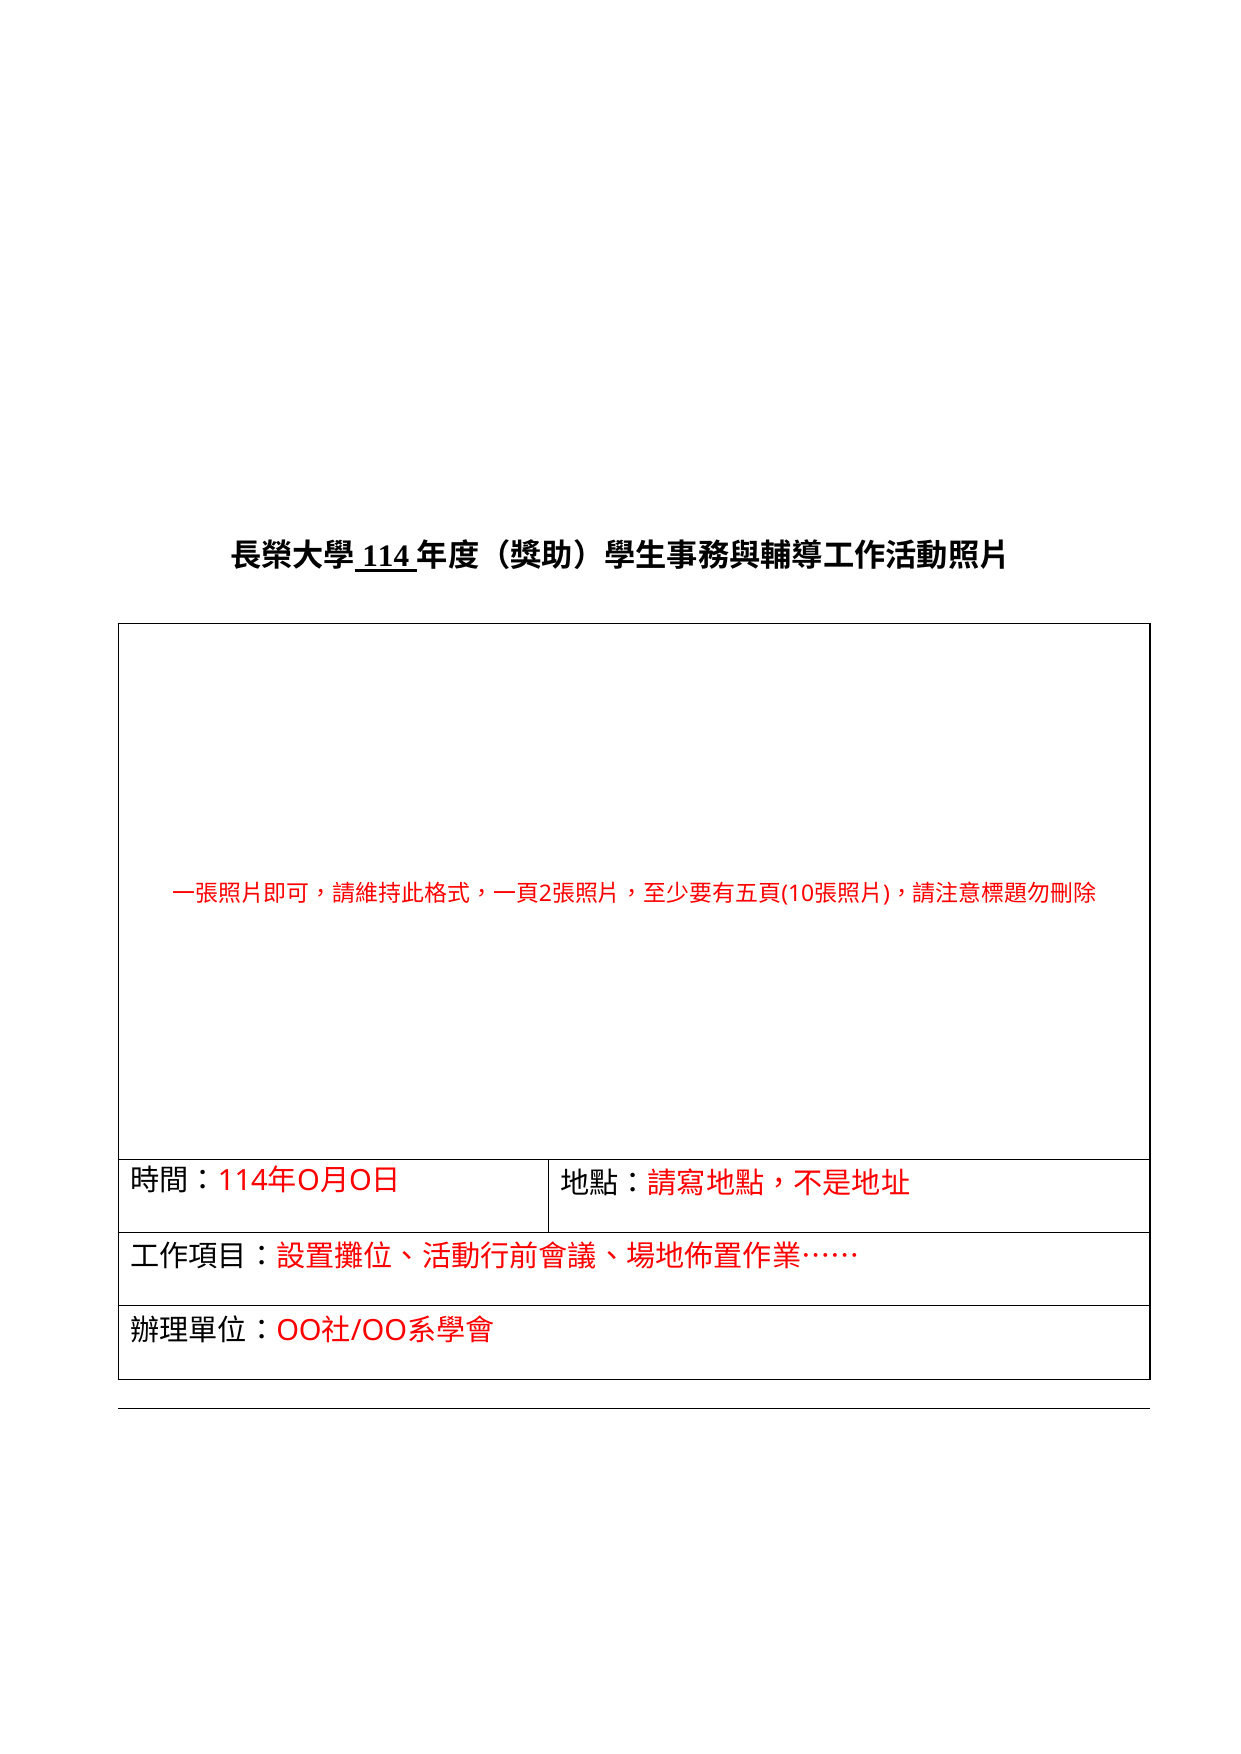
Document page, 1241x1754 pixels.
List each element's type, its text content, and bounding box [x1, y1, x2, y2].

table_cell 工作項目：設置攤位、活動行前會議、場地佈置作業…… [119, 1233, 1149, 1305]
table_cell 辦理單位：OO社/OO系學會 [119, 1306, 1149, 1379]
text 長榮大學 114 年度（獎助）學生事務與輔導工作活動照片 [118, 531, 1122, 576]
table_header 一張照片即可，請維持此格式，一頁2張照片，至少要有五頁(10張照片)，請注意標題勿刪除 [119, 624, 1149, 1158]
table_cell [118, 1380, 1150, 1408]
table_cell 時間：114年O月O日 [119, 1160, 548, 1232]
table_cell 地點：請寫地點，不是地址 [549, 1160, 1149, 1232]
